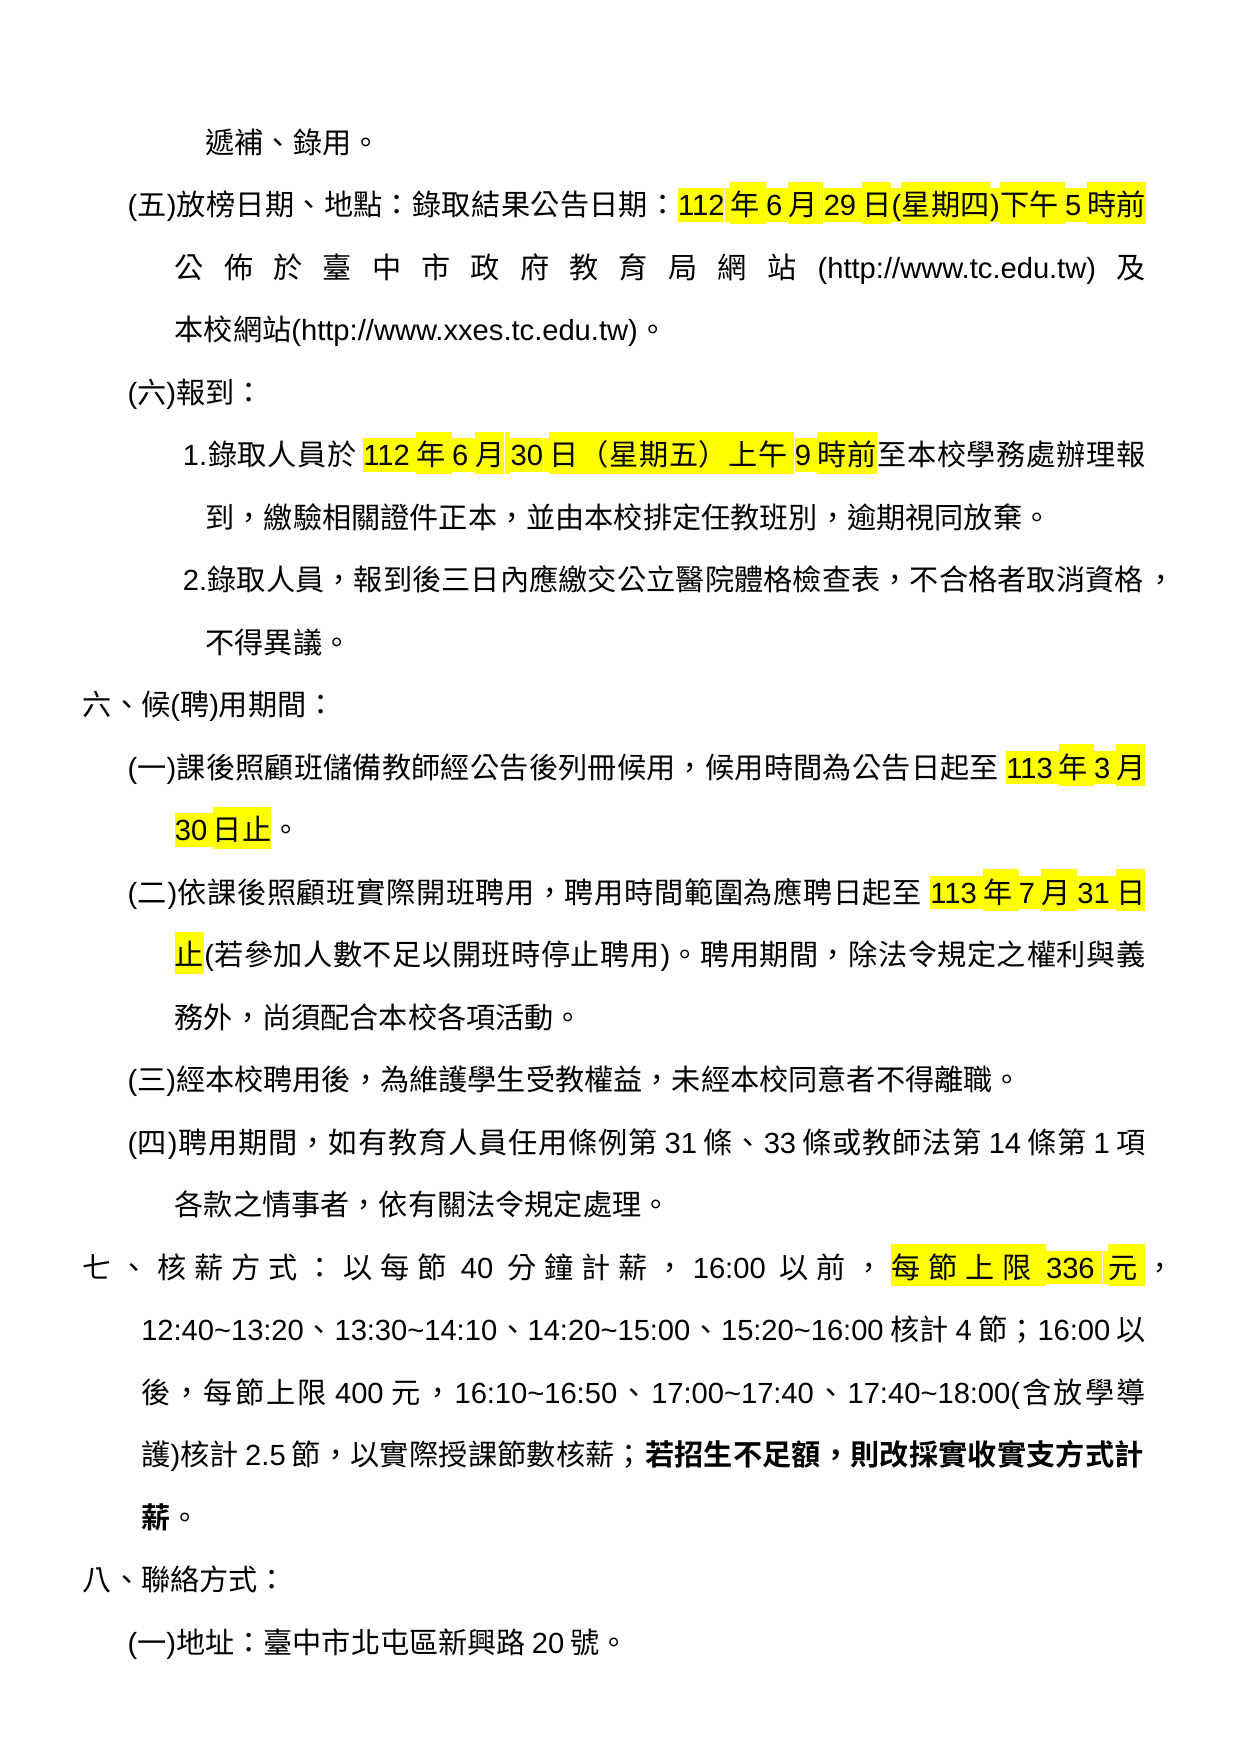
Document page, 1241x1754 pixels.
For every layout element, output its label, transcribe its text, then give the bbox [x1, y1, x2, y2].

text 1.錄取人員於112年6月30日（星期五）上午9時前至本校學務處辦理報到，繳驗相關證件正本，並由本校排定任教班別，逾期視同放棄。 [183, 411, 1146, 536]
text (一)地址：臺中市北屯區新興路20號。 [127, 1599, 1146, 1661]
text 遞補、錄用。 [183, 99, 1146, 161]
text 八、聯絡方式： [83, 1536, 1146, 1599]
text 2.錄取人員，報到後三日內應繳交公立醫院體格檢查表，不合格者取消資格，不得異議。 [183, 536, 1146, 661]
text (二)依課後照顧班實際開班聘用，聘用時間範圍為應聘日起至113年7月31日止(若參加人數不足以開班時停止聘用)。聘用期間，除法令規定之權利與義務外，尚須配合本校各項活動。 [127, 849, 1146, 1036]
text (六)報到： [127, 349, 1146, 411]
text (四)聘用期間，如有教育人員任用條例第31條、33條或教師法第14條第1項各款之情事者，依有關法令規定處理。 [127, 1099, 1146, 1224]
text 六、候(聘)用期間： [83, 661, 1146, 724]
text (五)放榜日期、地點：錄取結果公告日期：112年6月29日(星期四)下午5時前公佈於臺中市政府教育局網站(http://www.tc.edu.tw)及 本校網站(http://www.xxes.tc.edu.tw)。 [127, 161, 1146, 349]
text (一)課後照顧班儲備教師經公告後列冊候用，候用時間為公告日起至113年3月30日止。 [127, 724, 1146, 849]
text 七、核薪方式：以每節40分鐘計薪，16:00以前，每節上限336元，12:40~13:20、13:30~14:10、14:20~15:00、15:20~16:00核計4節；16:00以後，每節上限400元，16:10~16:50、17:00~17:40、17:40~18:00(含放學導護)核計2.5節，以實際授課節數核薪；若招生不足額，則改採實收實支方式計薪。 [83, 1224, 1146, 1536]
text (三)經本校聘用後，為維護學生受教權益，未經本校同意者不得離職。 [127, 1036, 1146, 1099]
